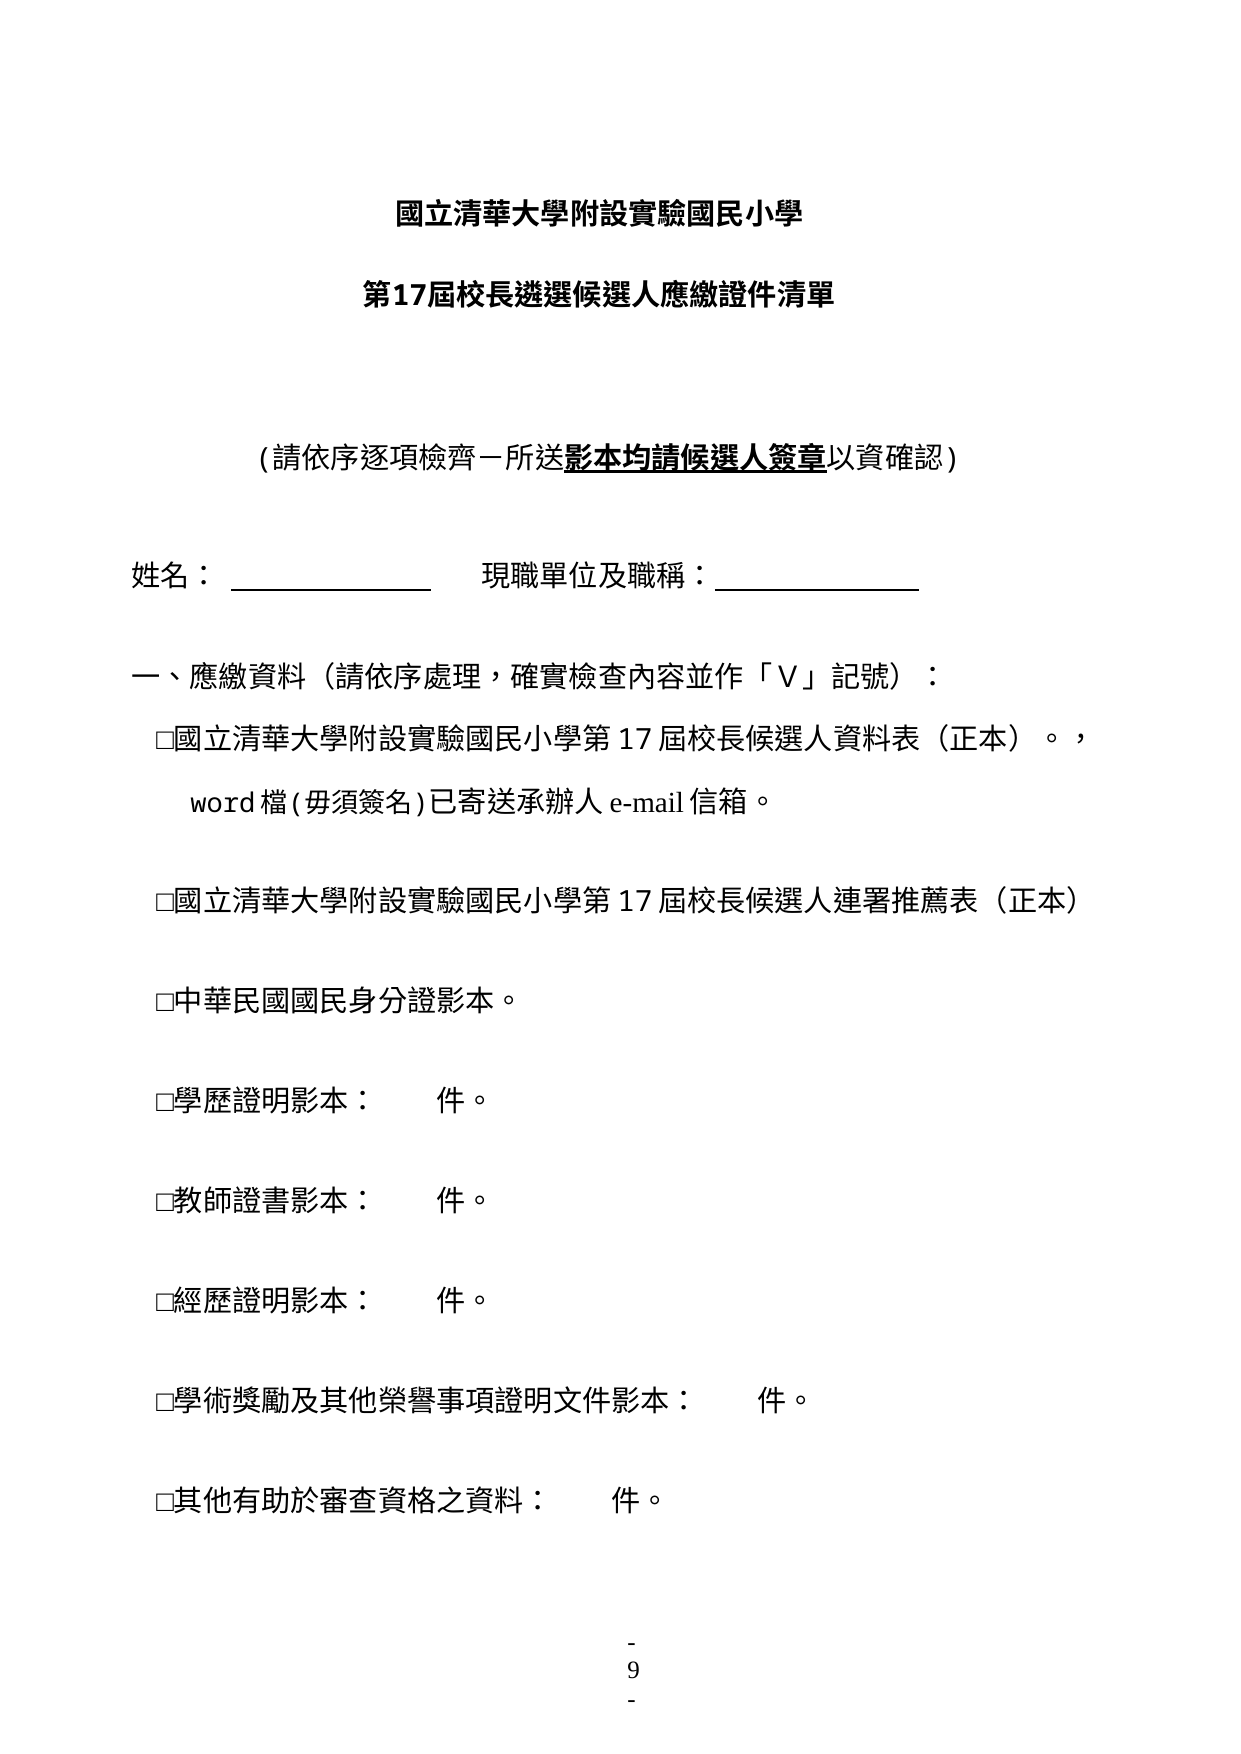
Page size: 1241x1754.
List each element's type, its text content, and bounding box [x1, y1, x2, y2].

text 國立清華大學附設實驗國民小學 [131, 170, 1067, 233]
text □學術獎勵及其他榮譽事項證明文件影本： 件。 [156, 1358, 1125, 1420]
text (請依序逐項檢齊－所送影本均請候選人簽章以資確認) [131, 414, 1067, 476]
text □經歷證明影本： 件。 [156, 1258, 1125, 1320]
text □中華民國國民身分證影本。 [156, 958, 1125, 1020]
text □教師證書影本： 件。 [156, 1158, 1125, 1220]
text 姓名： 現職單位及職稱： [131, 533, 1125, 595]
text □國立清華大學附設實驗國民小學第17屆校長候選人資料表（正本）。，word檔(毋須簽名)已寄送承辦人e-mail信箱。 [156, 695, 1125, 820]
text □國立清華大學附設實驗國民小學第17屆校長候選人連署推薦表（正本） [156, 858, 1125, 920]
text 第17屆校長遴選候選人應繳證件清單 [131, 251, 1067, 314]
text 一、應繳資料（請依序處理，確實檢查內容並作「Ｖ」記號）： [131, 633, 1125, 695]
text □其他有助於審查資格之資料： 件。 [156, 1458, 1125, 1520]
text □學歷證明影本： 件。 [156, 1058, 1125, 1120]
